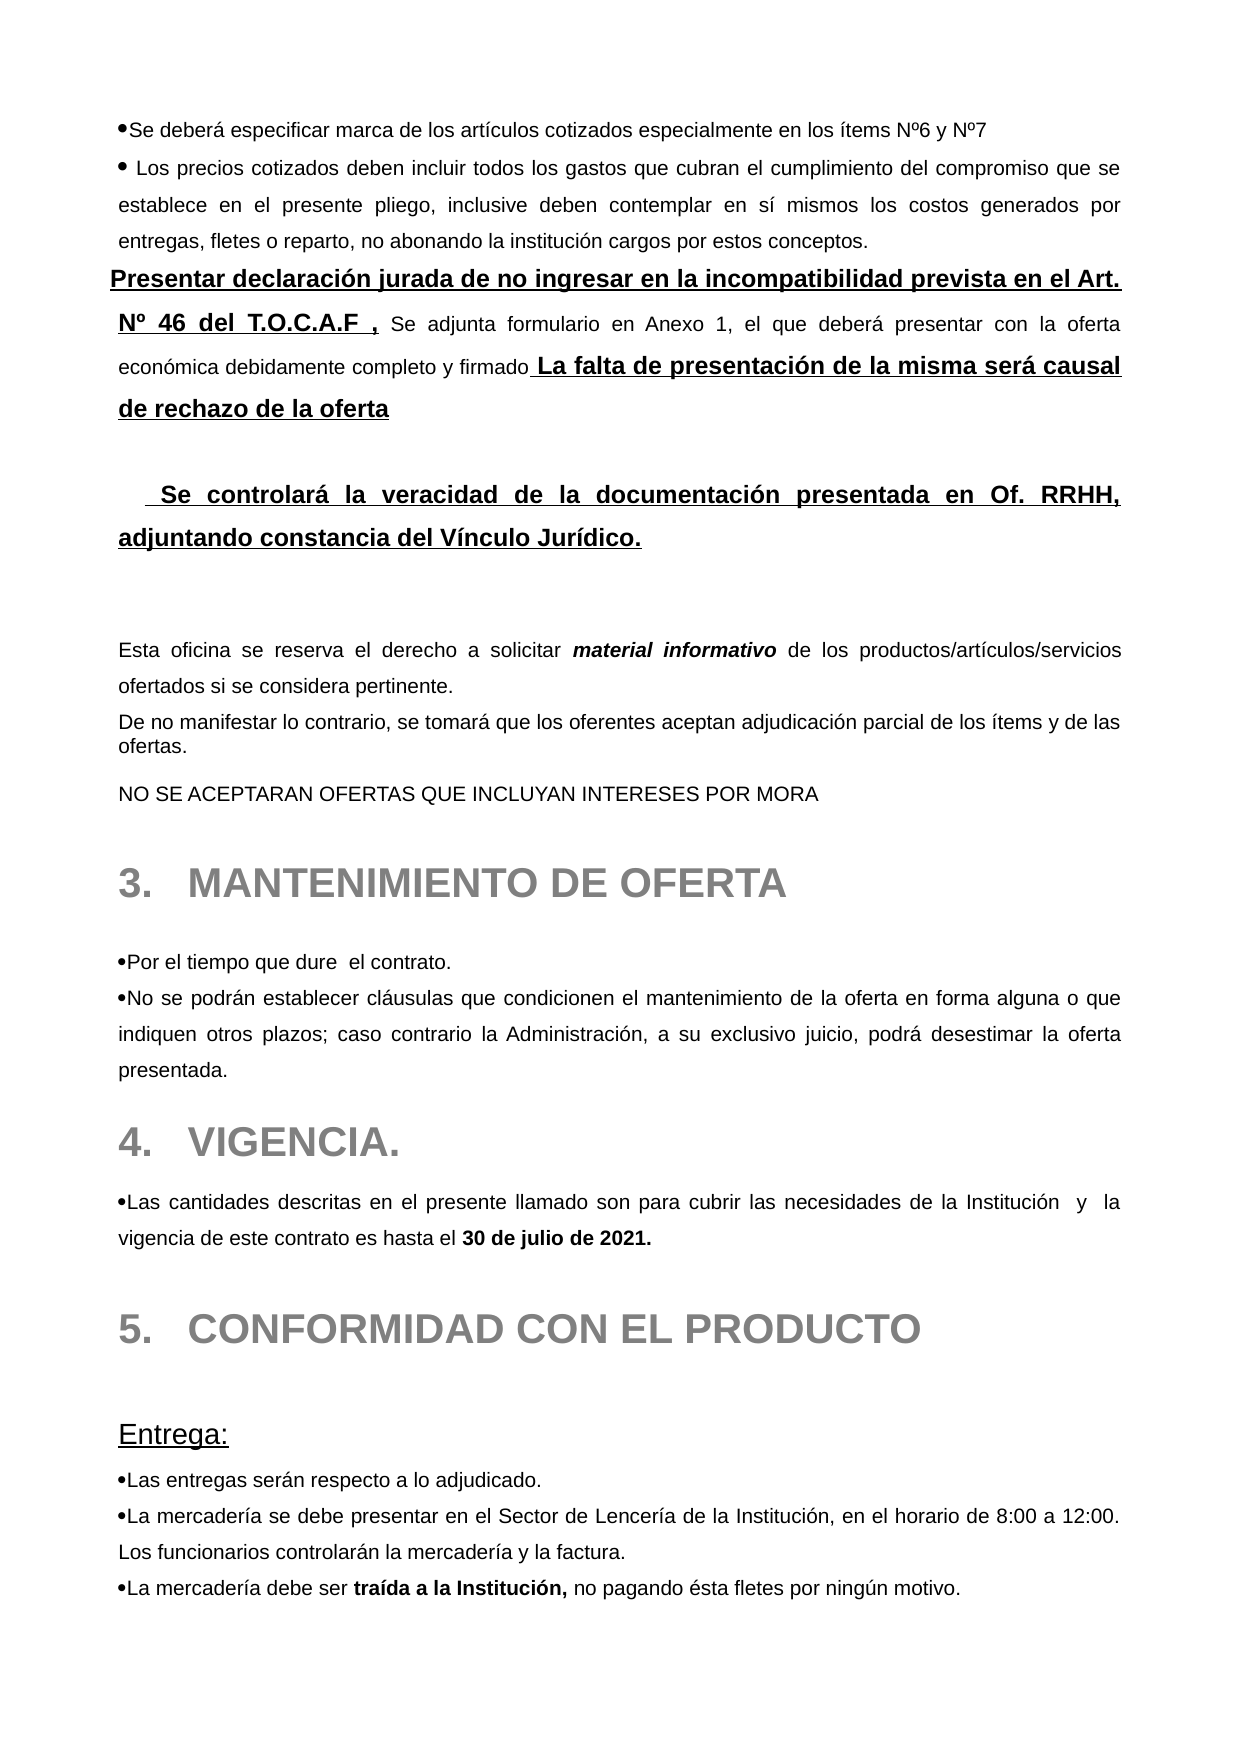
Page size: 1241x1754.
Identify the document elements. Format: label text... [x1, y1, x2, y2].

list Las cantidades descritas en el presente llamado son para cubrir las necesidades de la Institución y la vigencia de este contrato es hasta el 30 de julio de 2021. [118, 1189, 1122, 1249]
text Presentar declaración jurada de no ingresar en la incompatibilidad prevista en el Art. Nº 46 del T.O.C.A.F , Se adjunta formulario en Anexo 1, el que deberá presentar con la oferta económica debidamente completo y firmado La falta de presentación de la misma será causal de rechazo de la oferta [81, 264, 1122, 423]
text Esta oficina se reserva el derecho a solicitar material informativo de los productos/artículos/servicios ofertados si se considera pertinente. [118, 638, 1122, 698]
text 3. MANTENIMIENTO DE OFERTA [118, 859, 1122, 907]
text 4. VIGENCIA. [118, 1118, 1122, 1166]
list No se podrán establecer cláusulas que condicionen el mantenimiento de la oferta en forma alguna o que indiquen otros plazos; caso contrario la Administración, a su exclusivo juicio, podrá desestimar la oferta presentada. [118, 986, 1122, 1082]
list Por el tiempo que dure el contrato. [118, 950, 1122, 974]
list Las entregas serán respecto a lo adjudicado. [118, 1467, 1122, 1492]
text Entrega: [118, 1417, 1122, 1451]
list La mercadería se debe presentar en el Sector de Lencería de la Institución, en el horario de 8:00 a 12:00. Los funcionarios controlarán la mercadería y la factura. [118, 1503, 1122, 1563]
list La mercadería debe ser traída a la Institución, no pagando ésta fletes por ningún motivo. [118, 1576, 1122, 1599]
list Los precios cotizados deben incluir todos los gastos que cubran el cumplimiento del compromiso que se establece en el presente pliego, inclusive deben contemplar en sí mismos los costos generados por entregas, fletes o reparto, no abonando la institución cargos por estos conceptos. [118, 156, 1122, 252]
list Se deberá especificar marca de los artículos cotizados especialmente en los ítems Nº6 y Nº7 [118, 118, 1122, 143]
text Se controlará la veracidad de la documentación presentada en Of. RRHH, adjuntando constancia del Vínculo Jurídico. [81, 480, 1122, 552]
text 5. CONFORMIDAD CON EL PRODUCTO [118, 1304, 1122, 1352]
text NO SE ACEPTARAN OFERTAS QUE INCLUYAN INTERESES POR MORA [118, 782, 1122, 806]
text De no manifestar lo contrario, se tomará que los oferentes aceptan adjudicación parcial de los ítems y de las ofertas. [118, 710, 1122, 758]
